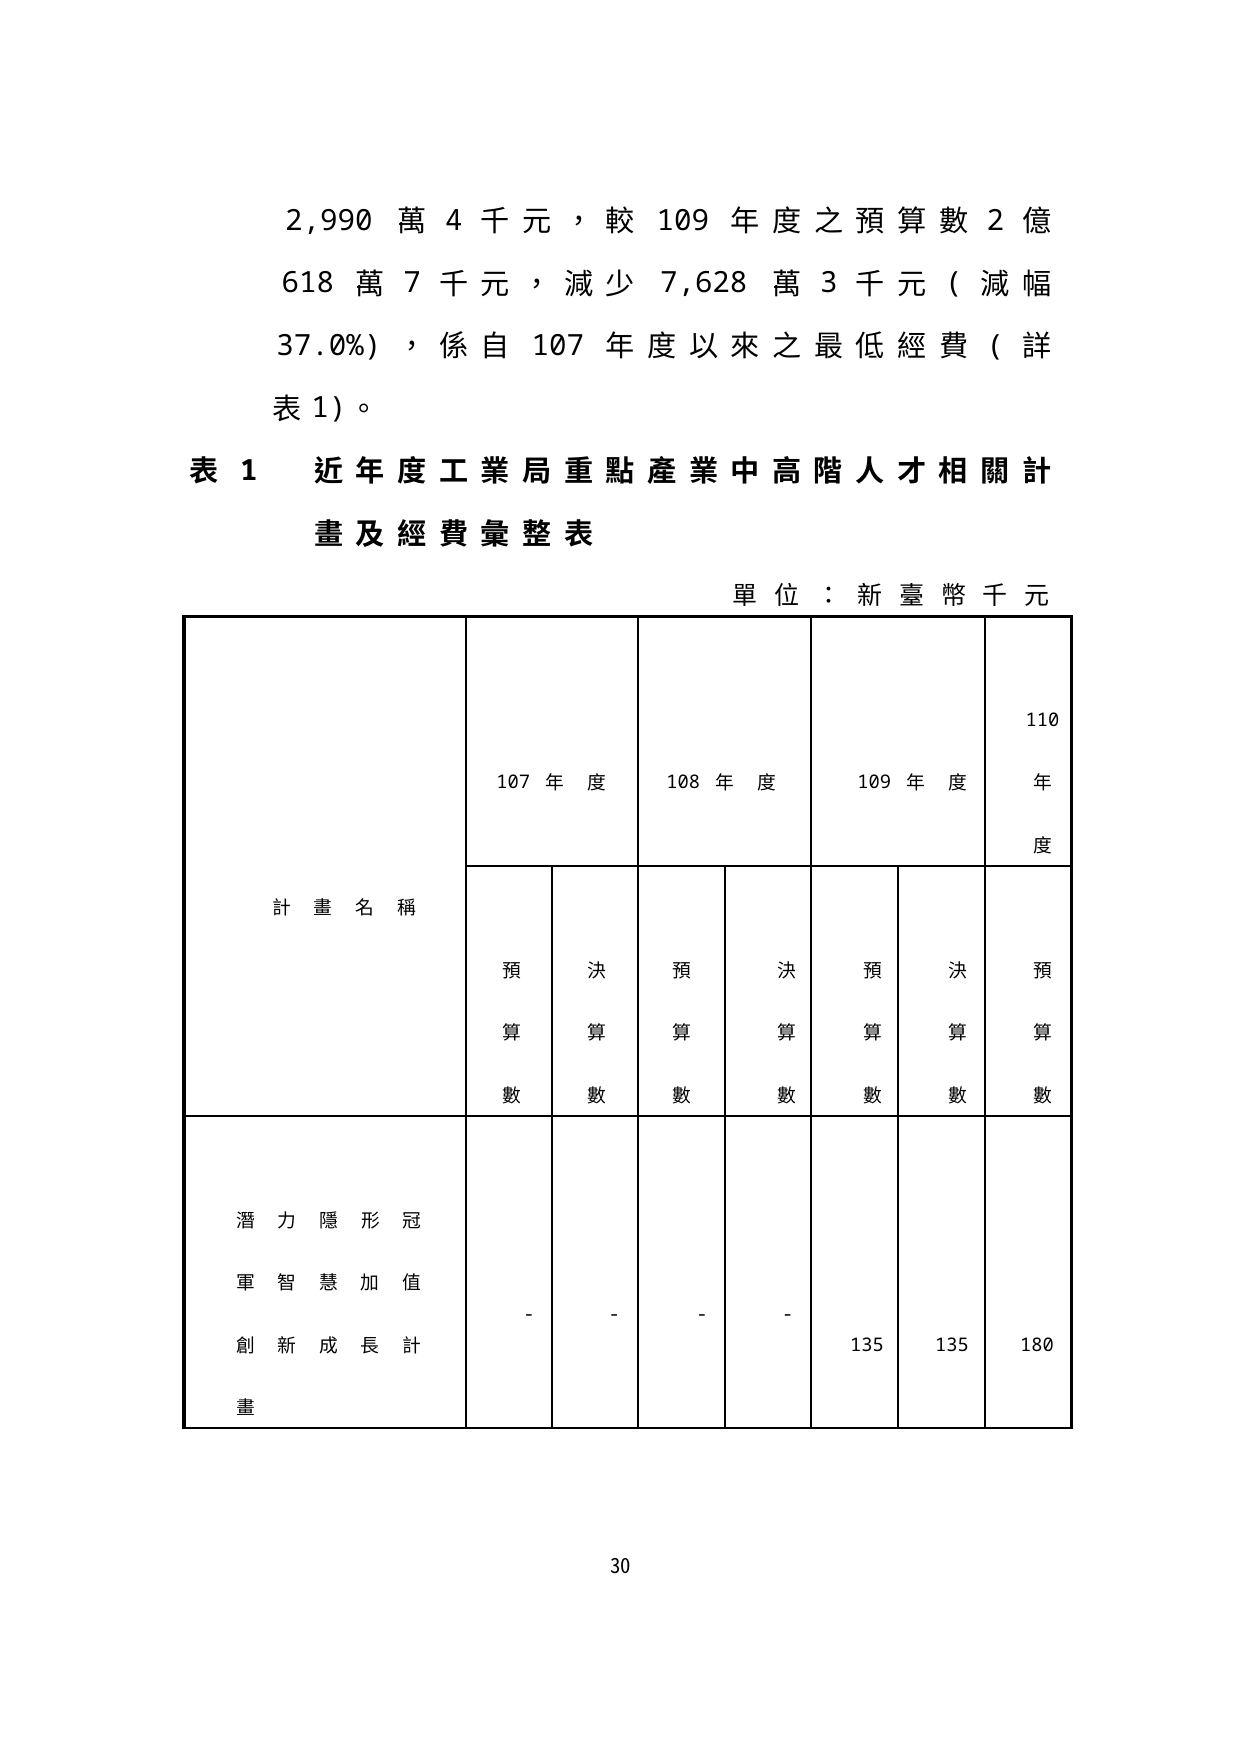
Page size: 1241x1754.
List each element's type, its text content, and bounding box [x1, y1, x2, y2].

table_cell - [553, 1117, 637, 1427]
table_header 109年度 [812, 618, 984, 865]
table_header 計畫名稱 [186, 618, 465, 1115]
table_cell - [726, 1117, 810, 1427]
text 表1 近年度工業局重點產業中高階人才相關計畫及經費彙整表 [183, 427, 1058, 552]
table_cell 預算數 [639, 867, 724, 1115]
table_header 110年度 [986, 618, 1070, 865]
table_header 108年度 [639, 618, 810, 865]
table_cell 預算數 [812, 867, 897, 1115]
table_cell 決算數 [726, 867, 810, 1115]
text 單位：新臺幣千元 [183, 552, 1058, 615]
table_cell - [639, 1117, 724, 1427]
table_cell 135 [899, 1117, 984, 1427]
table_cell 預算數 [467, 867, 551, 1115]
table_cell 決算數 [553, 867, 637, 1115]
table_cell - [467, 1117, 551, 1427]
table_cell 決算數 [899, 867, 984, 1115]
text 2,990萬4千元，較109年度之預算數2億618萬7千元，減少7,628萬3千元(減幅37.0%)，係自107年度以來之最低經費(詳表1)。 [242, 177, 1058, 427]
table_cell 135 [812, 1117, 897, 1427]
table_cell 預算數 [986, 867, 1070, 1115]
table_cell 潛力隱形冠軍智慧加值創新成長計畫 [186, 1117, 465, 1427]
table_header 107年度 [467, 618, 637, 865]
table_cell 180 [986, 1117, 1070, 1427]
